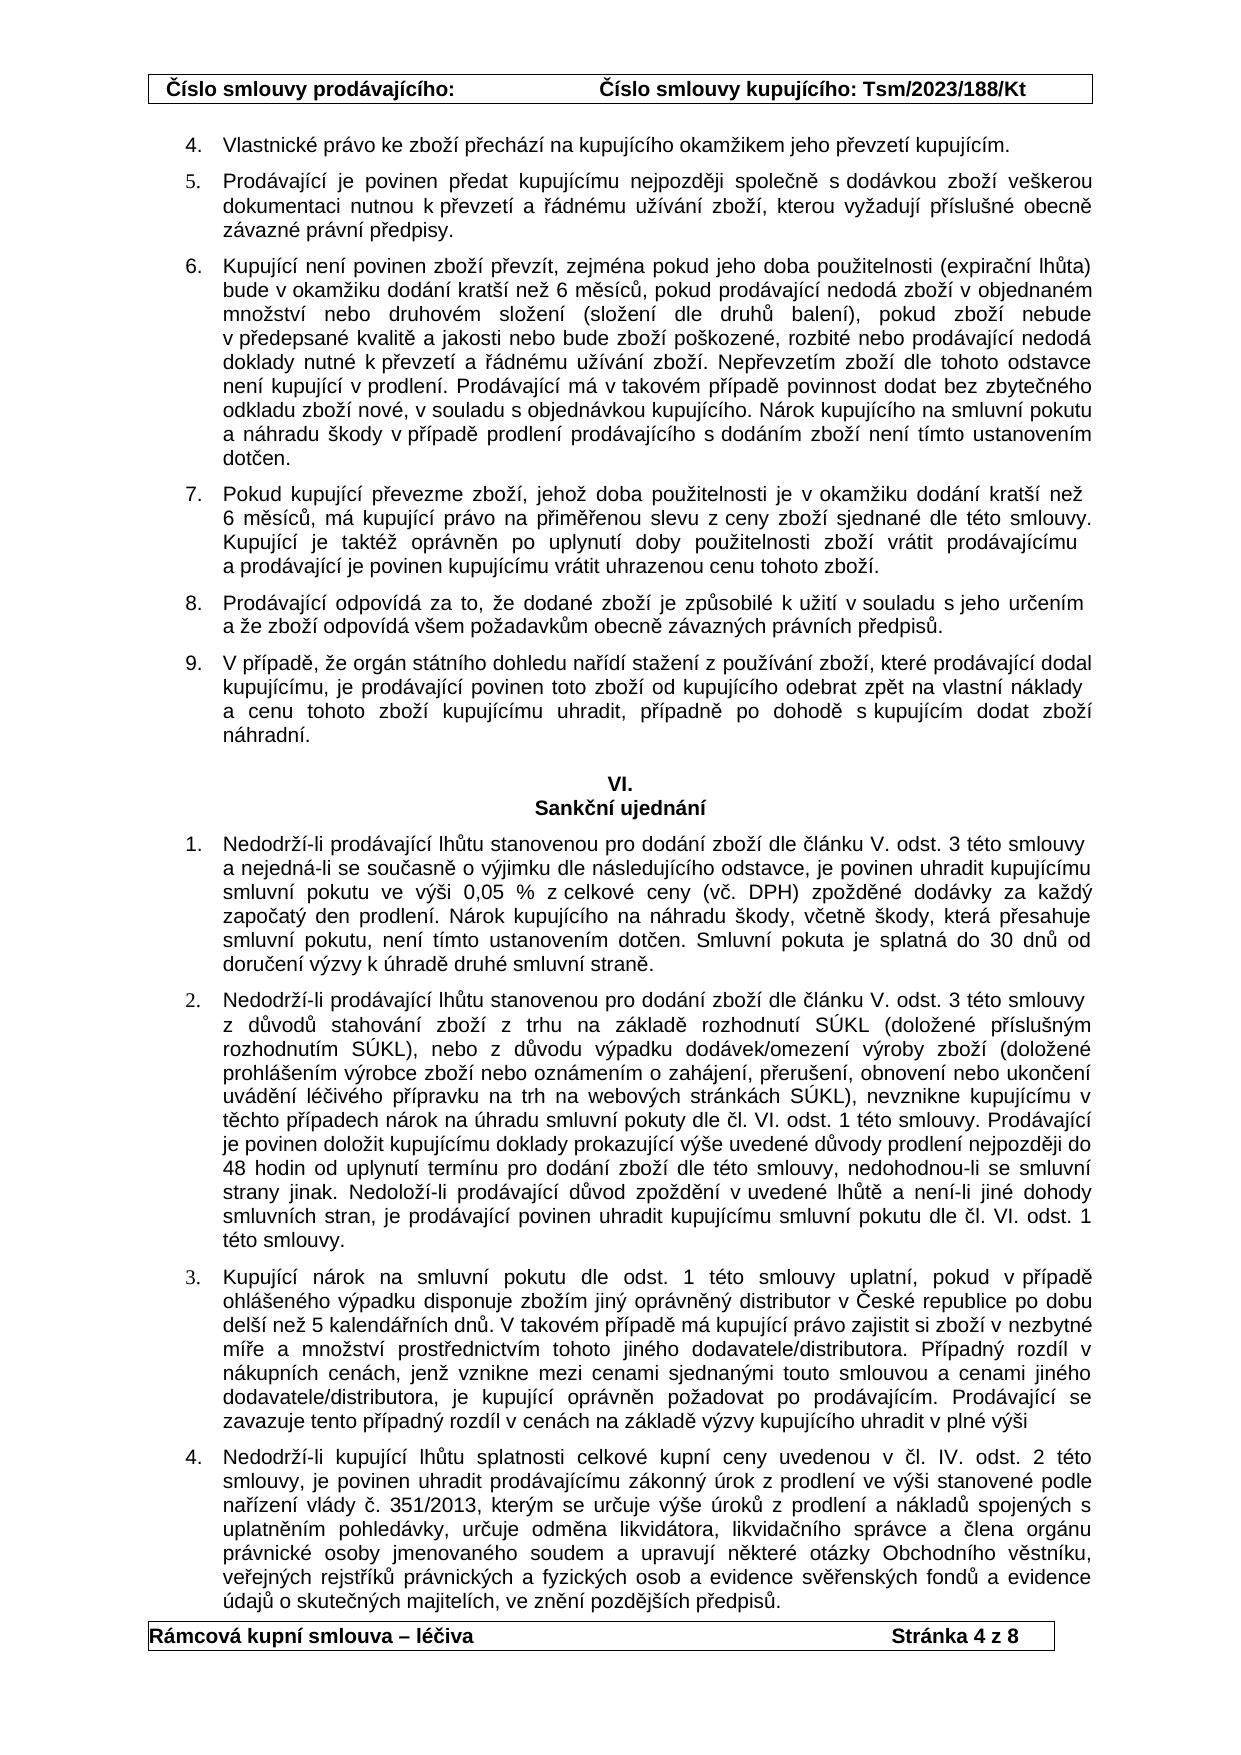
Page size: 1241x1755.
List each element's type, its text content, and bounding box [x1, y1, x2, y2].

list Prodávající odpovídá za to, že dodané zboží je způsobilé k užití v souladu s jeho určením a že zboží odpovídá všem požadavkům obecně závazných právních předpisů. [185, 590, 1093, 638]
list Prodávající je povinen předat kupujícímu nejpozději společně s dodávkou zboží veškerou dokumentaci nutnou k převzetí a řádnému užívání zboží, kterou vyžadují příslušné obecně závazné právní předpisy. [185, 169, 1093, 241]
list Nedodrží-li prodávající lhůtu stanovenou pro dodání zboží dle článku V. odst. 3 této smlouvy a nejedná-li se současně o výjimku dle následujícího odstavce, je povinen uhradit kupujícímu smluvní pokutu ve výši 0,05 % z celkové ceny (vč. DPH) zpožděné dodávky za každý započatý den prodlení. Nárok kupujícího na náhradu škody, včetně škody, která přesahuje smluvní pokutu, není tímto ustanovením dotčen. Smluvní pokuta je splatná do 30 dnů od doručení výzvy k úhradě druhé smluvní straně. [185, 832, 1093, 976]
list Pokud kupující převezme zboží, jehož doba použitelnosti je v okamžiku dodání kratší než 6 měsíců, má kupující právo na přiměřenou slevu z ceny zboží sjednané dle této smlouvy. Kupující je taktéž oprávněn po uplynutí doby použitelnosti zboží vrátit prodávajícímu a prodávající je povinen kupujícímu vrátit uhrazenou cenu tohoto zboží. [185, 482, 1093, 578]
list Kupující není povinen zboží převzít, zejména pokud jeho doba použitelnosti (expirační lhůta) bude v okamžiku dodání kratší než 6 měsíců, pokud prodávající nedodá zboží v objednaném množství nebo druhovém složení (složení dle druhů balení), pokud zboží nebude v předepsané kvalitě a jakosti nebo bude zboží poškozené, rozbité nebo prodávající nedodá doklady nutné k převzetí a řádnému užívání zboží. Nepřevzetím zboží dle tohoto odstavce není kupující v prodlení. Prodávající má v takovém případě povinnost dodat bez zbytečného odkladu zboží nové, v souladu s objednávkou kupujícího. Nárok kupujícího na smluvní pokutu a náhradu škody v případě prodlení prodávajícího s dodáním zboží není tímto ustanovením dotčen. [185, 254, 1093, 469]
text VI. [148, 772, 1093, 796]
subtitle Sankční ujednání [148, 796, 1093, 819]
list Nedodrží-li kupující lhůtu splatnosti celkové kupní ceny uvedenou v čl. IV. odst. 2 této smlouvy, je povinen uhradit prodávajícímu zákonný úrok z prodlení ve výši stanovené podle nařízení vlády č. 351/2013, kterým se určuje výše úroků z prodlení a nákladů spojených s uplatněním pohledávky, určuje odměna likvidátora, likvidačního správce a člena orgánu právnické osoby jmenovaného soudem a upravují některé otázky Obchodního věstníku, veřejných rejstříků právnických a fyzických osob a evidence svěřenských fondů a evidence údajů o skutečných majitelích, ve znění pozdějších předpisů. [185, 1445, 1093, 1613]
list Kupující nárok na smluvní pokutu dle odst. 1 této smlouvy uplatní, pokud v případě ohlášeného výpadku disponuje zbožím jiný oprávněný distributor v České republice po dobu delší než 5 kalendářních dnů. V takovém případě má kupující právo zajistit si zboží v nezbytné míře a množství prostřednictvím tohoto jiného dodavatele/distributora. Případný rozdíl v nákupních cenách, jenž vznikne mezi cenami sjednanými touto smlouvou a cenami jiného dodavatele/distributora, je kupující oprávněn požadovat po prodávajícím. Prodávající se zavazuje tento případný rozdíl v cenách na základě výzvy kupujícího uhradit v plné výši [185, 1264, 1093, 1432]
list V případě, že orgán státního dohledu nařídí stažení z používání zboží, které prodávající dodal kupujícímu, je prodávající povinen toto zboží od kupujícího odebrat zpět na vlastní náklady a cenu tohoto zboží kupujícímu uhradit, případně po dohodě s kupujícím dodat zboží náhradní. [185, 651, 1093, 747]
list Nedodrží-li prodávající lhůtu stanovenou pro dodání zboží dle článku V. odst. 3 této smlouvy z důvodů stahování zboží z trhu na základě rozhodnutí SÚKL (doložené příslušným rozhodnutím SÚKL), nebo z důvodu výpadku dodávek/omezení výroby zboží (doložené prohlášením výrobce zboží nebo oznámením o zahájení, přerušení, obnovení nebo ukončení uvádění léčivého přípravku na trh na webových stránkách SÚKL), nevznikne kupujícímu v těchto případech nárok na úhradu smluvní pokuty dle čl. VI. odst. 1 této smlouvy. Prodávající je povinen doložit kupujícímu doklady prokazující výše uvedené důvody prodlení nejpozději do 48 hodin od uplynutí termínu pro dodání zboží dle této smlouvy, nedohodnou-li se smluvní strany jinak. Nedoloží-li prodávající důvod zpoždění v uvedené lhůtě a není-li jiné dohody smluvních stran, je prodávající povinen uhradit kupujícímu smluvní pokutu dle čl. VI. odst. 1 této smlouvy. [185, 988, 1093, 1252]
list Vlastnické právo ke zboží přechází na kupujícího okamžikem jeho převzetí kupujícím. [185, 133, 1093, 157]
